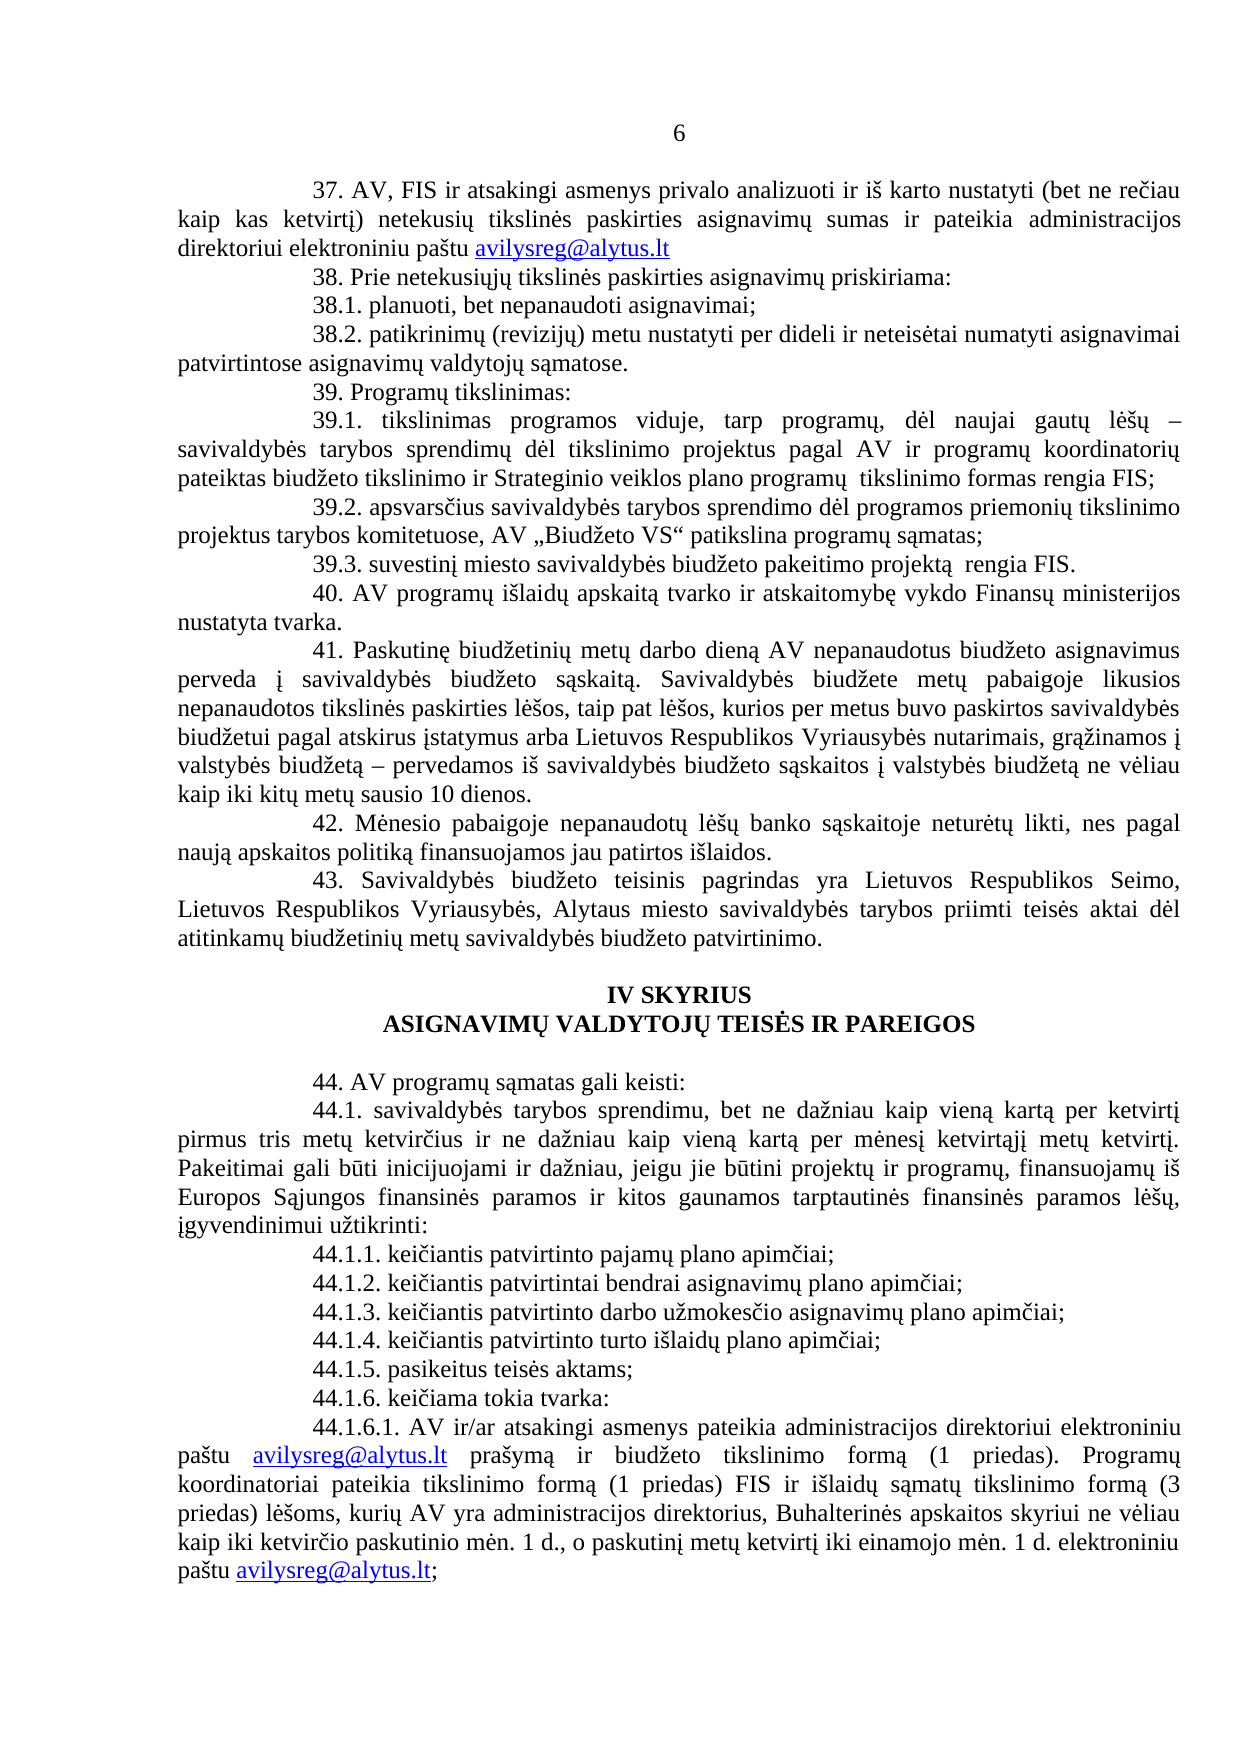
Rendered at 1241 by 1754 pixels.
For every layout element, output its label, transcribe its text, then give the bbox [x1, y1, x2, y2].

text 41. Paskutinę biudžetinių metų darbo dieną AV nepanaudotus biudžeto asignavimus perveda į savivaldybės biudžeto sąskaitą. Savivaldybės biudžete metų pabaigoje likusios nepanaudotos tikslinės paskirties lėšos, taip pat lėšos, kurios per metus buvo paskirtos savivaldybės biudžetui pagal atskirus įstatymus arba Lietuvos Respublikos Vyriausybės nutarimais, grąžinamos į valstybės biudžetą – pervedamos iš savivaldybės biudžeto sąskaitos į valstybės biudžetą ne vėliau kaip iki kitų metų sausio 10 dienos. [177, 636, 1181, 808]
text 44. AV programų sąmatas gali keisti: [177, 1067, 1181, 1096]
text 38. Prie netekusiųjų tikslinės paskirties asignavimų priskiriama: [177, 262, 1181, 291]
text IV SKYRIUS [177, 981, 1181, 1009]
text 44.1.6.1. AV ir/ar atsakingi asmenys pateikia administracijos direktoriui elektroniniu paštu avilysreg@alytus.lt prašymą ir biudžeto tikslinimo formą (1 priedas). Programų koordinatoriai pateikia tikslinimo formą (1 priedas) FIS ir išlaidų sąmatų tikslinimo formą (3 priedas) lėšoms, kurių AV yra administracijos direktorius, Buhalterinės apskaitos skyriui ne vėliau kaip iki ketvirčio paskutinio mėn. 1 d., o paskutinį metų ketvirtį iki einamojo mėn. 1 d. elektroniniu paštu avilysreg@alytus.lt; [177, 1412, 1181, 1584]
text 40. AV programų išlaidų apskaitą tvarko ir atskaitomybę vykdo Finansų ministerijos nustatyta tvarka. [177, 578, 1181, 636]
text 38.2. patikrinimų (revizijų) metu nustatyti per dideli ir neteisėtai numatyti asignavimai patvirtintose asignavimų valdytojų sąmatose. [177, 319, 1181, 377]
text 44.1.6. keičiama tokia tvarka: [177, 1383, 1181, 1412]
text ASIGNAVIMŲ VALDYTOJŲ TEISĖS IR PAREIGOS [177, 1009, 1181, 1038]
text 39.2. apsvarsčius savivaldybės tarybos sprendimo dėl programos priemonių tikslinimo projektus tarybos komitetuose, AV „Biudžeto VS“ patikslina programų sąmatas; [177, 492, 1181, 549]
text 44.1.4. keičiantis patvirtinto turto išlaidų plano apimčiai; [177, 1326, 1181, 1354]
text 44.1.5. pasikeitus teisės aktams; [177, 1354, 1181, 1383]
text 39. Programų tikslinimas: [177, 377, 1181, 406]
text 43. Savivaldybės biudžeto teisinis pagrindas yra Lietuvos Respublikos Seimo, Lietuvos Respublikos Vyriausybės, Alytaus miesto savivaldybės tarybos priimti teisės aktai dėl atitinkamų biudžetinių metų savivaldybės biudžeto patvirtinimo. [177, 866, 1181, 952]
text 44.1.2. keičiantis patvirtintai bendrai asignavimų plano apimčiai; [177, 1268, 1181, 1297]
text 44.1. savivaldybės tarybos sprendimu, bet ne dažniau kaip vieną kartą per ketvirtį pirmus tris metų ketvirčius ir ne dažniau kaip vieną kartą per mėnesį ketvirtąjį metų ketvirtį. Pakeitimai gali būti inicijuojami ir dažniau, jeigu jie būtini projektų ir programų, finansuojamų iš Europos Sąjungos finansinės paramos ir kitos gaunamos tarptautinės finansinės paramos lėšų, įgyvendinimui užtikrinti: [177, 1096, 1181, 1239]
text 44.1.1. keičiantis patvirtinto pajamų plano apimčiai; [177, 1239, 1181, 1268]
text 44.1.3. keičiantis patvirtinto darbo užmokesčio asignavimų plano apimčiai; [177, 1297, 1181, 1326]
text 39.1. tikslinimas programos viduje, tarp programų, dėl naujai gautų lėšų – savivaldybės tarybos sprendimų dėl tikslinimo projektus pagal AV ir programų koordinatorių pateiktas biudžeto tikslinimo ir Strateginio veiklos plano programų tikslinimo formas rengia FIS; [177, 406, 1181, 492]
text 37. AV, FIS ir atsakingi asmenys privalo analizuoti ir iš karto nustatyti (bet ne rečiau kaip kas ketvirtį) netekusių tikslinės paskirties asignavimų sumas ir pateikia administracijos direktoriui elektroniniu paštu avilysreg@alytus.lt [177, 176, 1181, 262]
text 38.1. planuoti, bet nepanaudoti asignavimai; [177, 291, 1181, 319]
text 39.3. suvestinį miesto savivaldybės biudžeto pakeitimo projektą rengia FIS. [177, 549, 1181, 578]
text 42. Mėnesio pabaigoje nepanaudotų lėšų banko sąskaitoje neturėtų likti, nes pagal naują apskaitos politiką finansuojamos jau patirtos išlaidos. [177, 808, 1181, 866]
